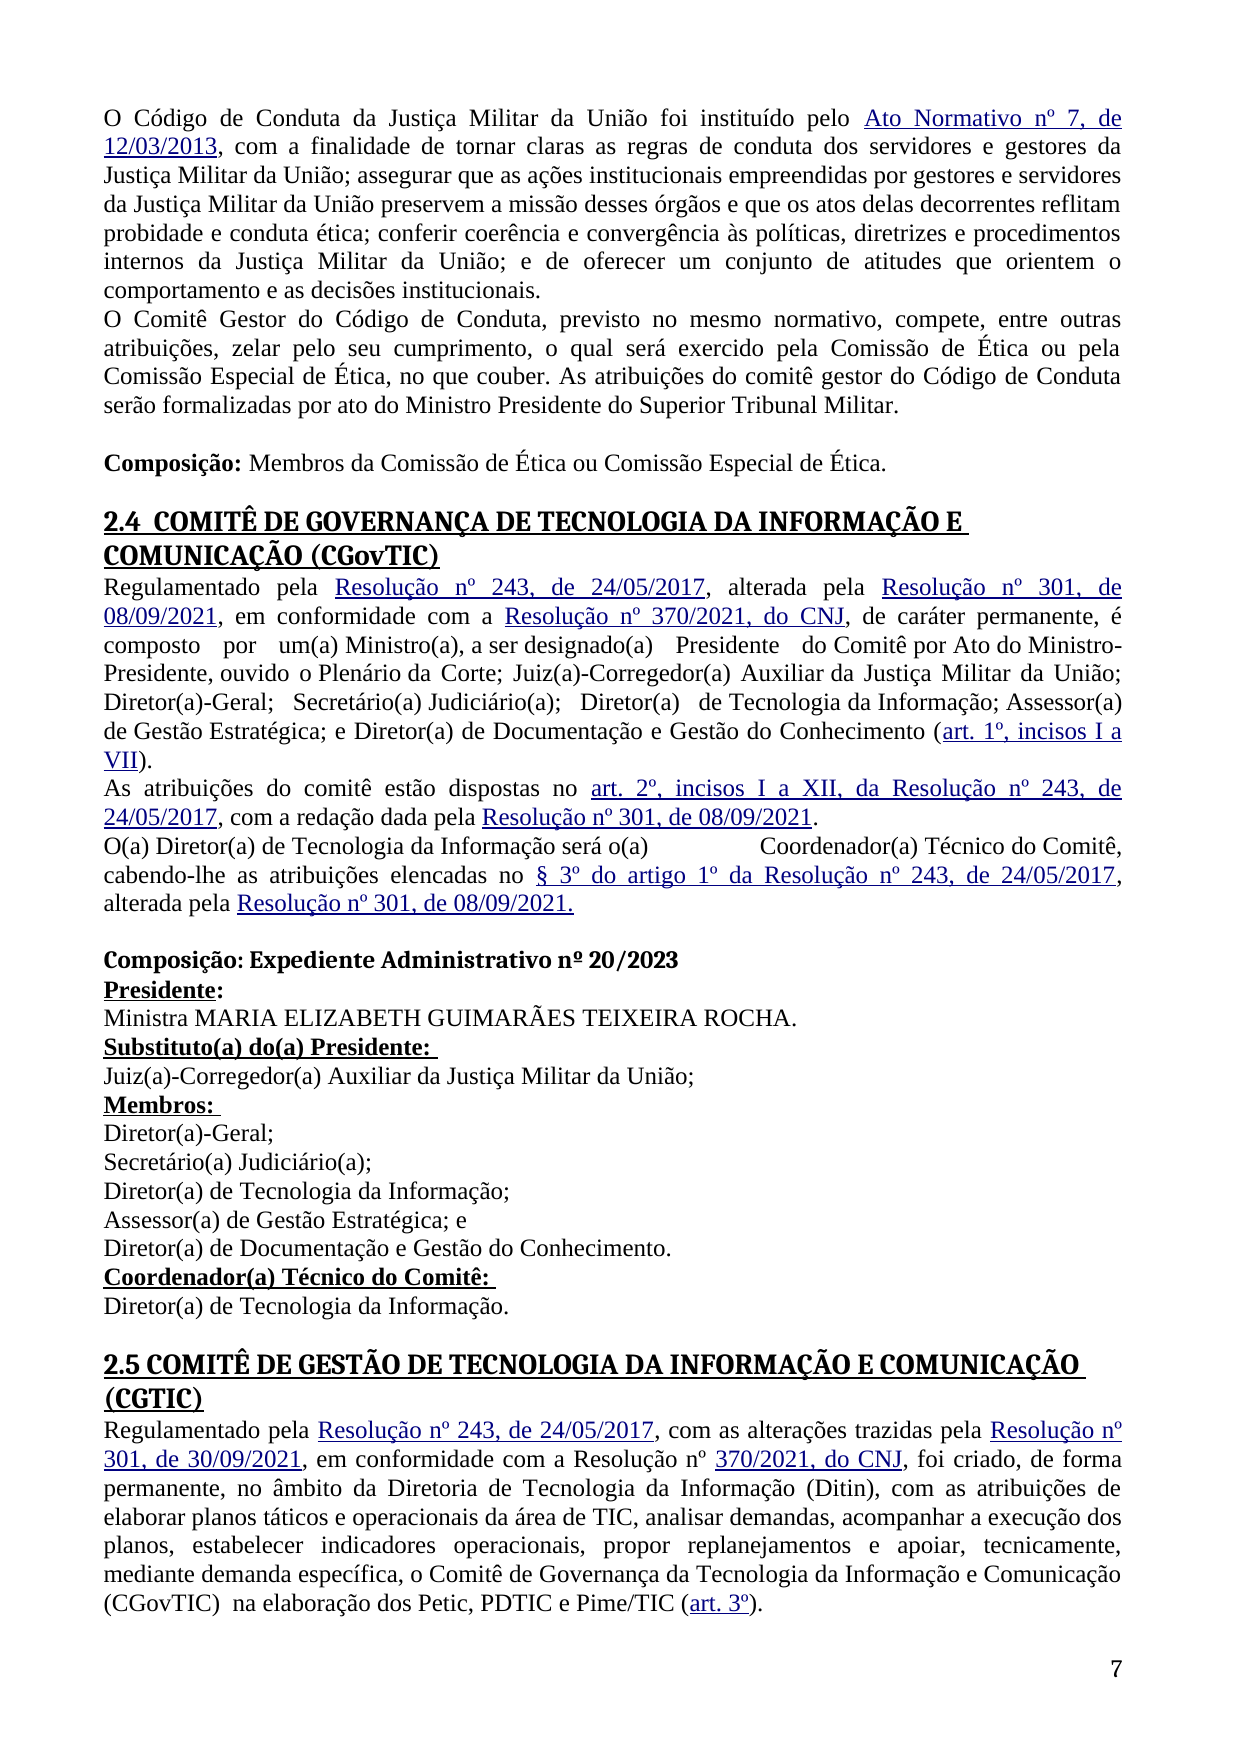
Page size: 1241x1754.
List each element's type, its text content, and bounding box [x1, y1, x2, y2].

text Composição: Membros da Comissão de Ética ou Comissão Especial de Ética. [103, 448, 1122, 476]
text Presidente: [103, 975, 1122, 1003]
text 2.4 COMITÊ DE GOVERNANÇA DE TECNOLOGIA DA INFORMAÇÃO E COMUNICAÇÃO (CGovTIC) [103, 505, 1122, 572]
text Substituto(a) do(a) Presidente: [103, 1032, 1122, 1061]
text Diretor(a) de Tecnologia da Informação; [103, 1176, 1122, 1205]
text Diretor(a) de Tecnologia da Informação. [103, 1291, 1122, 1320]
text O(a) Diretor(a) de Tecnologia da Informação será o(a) Coordenador(a) Técnico do Comitê, cabendo-­lhe as atribuições elencadas no § 3º do artigo 1º da Resolução nº 243, de 24/05/2017, alterada pela Resolução nº 301, de 08/09/2021. [103, 831, 1122, 917]
text O Comitê Gestor do Código de Conduta, previsto no mesmo normativo, compete, entre outras atribuições, zelar pelo seu cumprimento, o qual será exercido pela Comissão de Ética ou pela Comissão Especial de Ética, no que couber. As atribuições do comitê gestor do Código de Conduta serão formalizadas por ato do Ministro Presidente do Superior Tribunal Militar. [103, 304, 1122, 419]
text Assessor(a) de Gestão Estratégica; e [103, 1205, 1122, 1233]
text Regulamentado pela Resolução nº 243, de 24/05/2017, com as alterações trazidas pela Resolução nº 301, de 30/09/2021, em conformidade com a Resolução nº 370/2021, do CNJ, foi criado, de forma permanente, no âmbito da Diretoria de Tecnologia da Informação (Ditin), com as atribuições de elaborar planos táticos e operacionais da área de TIC, analisar demandas, acompanhar a execução dos planos, estabelecer indicadores operacionais, propor replanejamentos e apoiar, tecnicamente, mediante demanda específica, o Comitê de Governança da Tecnologia da Informação e Comunicação (CGovTIC) na elaboração dos Petic, PDTIC e Pime/TIC (art. 3º). [103, 1416, 1122, 1617]
text Juiz(a)-Corregedor(a) Auxiliar da Justiça Militar da União; [103, 1061, 1122, 1090]
text As atribuições do comitê estão dispostas no art. 2º, incisos I a XII, da Resolução nº 243, de 24/05/2017, com a redação dada pela Resolução nº 301, de 08/09/2021. [103, 773, 1122, 831]
text Diretor(a) de Documentação e Gestão do Conhecimento. [103, 1233, 1122, 1262]
text Diretor(a)-Geral; [103, 1118, 1122, 1147]
text Membros: [103, 1090, 1122, 1118]
text Composição: Expediente Administrativo nº 20/2023 [103, 946, 1122, 975]
text Ministra MARIA ELIZABETH GUIMARÃES TEIXEIRA ROCHA. [103, 1003, 1122, 1032]
text Regulamentado pela Resolução nº 243, de 24/05/2017, alterada pela Resolução nº 301, de 08/09/2021, em conformidade com a Resolução nº 370/2021, do CNJ, de caráter permanente, é composto por um(a) Ministro(a), a ser designado(a) Presidente do Comitê por Ato do Ministro­-Presidente, ouvido o Plenário da Corte; Juiz(a)-Corregedor(a) Auxiliar da Justiça Militar da União; Diretor(a)­-Geral; Secretário(a) Judiciário(a); Diretor(a) de Tecnologia da Informação; Assessor(a) de Gestão Estratégica; e Diretor(a) de Documentação e Gestão do Conhecimento (art. 1º, incisos I a VII). [103, 572, 1122, 773]
text Coordenador(a) Técnico do Comitê: [103, 1262, 1122, 1291]
text Secretário(a) Judiciário(a); [103, 1147, 1122, 1176]
text 2.5 COMITÊ DE GESTÃO DE TECNOLOGIA DA INFORMAÇÃO E COMUNICAÇÃO (CGTIC) [103, 1348, 1122, 1416]
text O Código de Conduta da Justiça Militar da União foi instituído pelo Ato Normativo nº 7, de 12/03/2013, com a finalidade de tornar claras as regras de conduta dos servidores e gestores da Justiça Militar da União; assegurar que as ações institucionais empreendidas por gestores e servidores da Justiça Militar da União preservem a missão desses órgãos e que os atos delas decorrentes reflitam probidade e conduta ética; conferir coerência e convergência às políticas, diretrizes e procedimentos internos da Justiça Militar da União; e de oferecer um conjunto de atitudes que orientem o comportamento e as decisões institucionais. [103, 103, 1122, 304]
